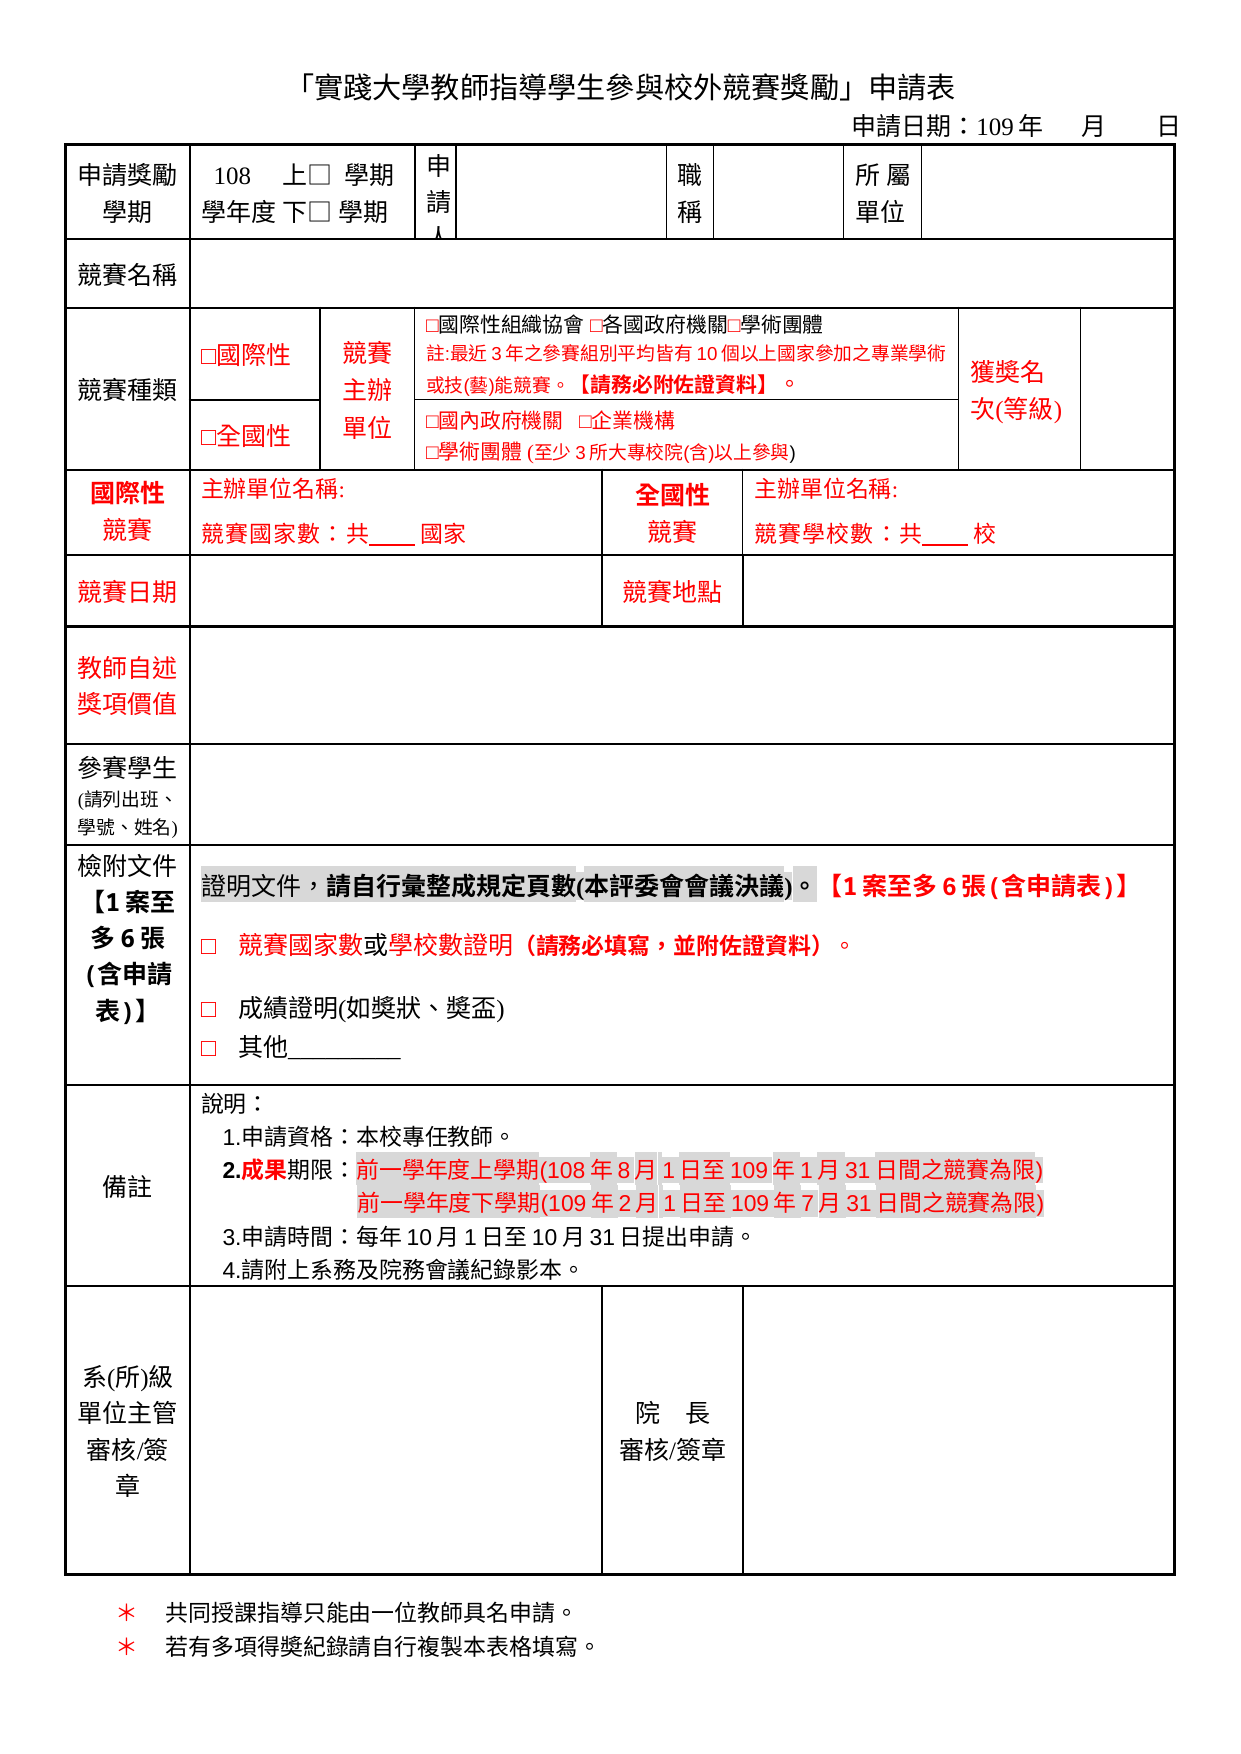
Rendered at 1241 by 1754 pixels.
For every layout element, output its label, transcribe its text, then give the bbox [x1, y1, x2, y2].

table_cell 競賽種類 [67, 309, 189, 468]
table_cell 獲奬名次(等級) [959, 309, 1080, 468]
table_cell 競賽地點 [603, 556, 742, 625]
table_cell [191, 628, 1173, 742]
table_cell [191, 745, 1173, 844]
table_header 申請獎勵學期 [67, 146, 189, 238]
table_cell [191, 556, 601, 625]
table_cell [191, 240, 1173, 307]
table_header 所屬單位 [844, 146, 921, 238]
table_header [714, 146, 843, 238]
table_cell 競賽日期 [67, 556, 189, 625]
table_header [457, 146, 666, 238]
table_cell 競賽名稱 [67, 240, 189, 307]
table_cell 證明文件，請自行彙整成規定頁數(本評委會會議決議)。【1案至多6張(含申請表)】 競賽國家數或學校數證明（請務必填寫，並附佐證資料）。 成績證明(如奬狀、奬盃) 其他_________ [191, 846, 1173, 1083]
list 若有多項得奬紀錄請自行複製本表格填寫。 [115, 1628, 1181, 1662]
list 共同授課指導只能由一位教師具名申請。 [115, 1595, 1181, 1628]
table_cell [744, 556, 1173, 625]
text 「實踐大學教師指導學生參與校外競賽獎勵」申請表 [59, 64, 1181, 107]
table_header [922, 146, 1173, 238]
table_header 職稱 [667, 146, 713, 238]
table_cell 說明： 1.申請資格：本校專任教師。 2.成果期限：前一學年度上學期(108年8月1日至109年1月31日間之競賽為限) 前一學年度下學期(109年2月1日至109年7月31日間之競賽為限) 3.申請時間：每年10月1日至10月31日提出申請。 4.請附上系務及院務會議紀錄影本。 [191, 1086, 1173, 1285]
table_header 申請人 [416, 146, 455, 238]
table_cell [1081, 309, 1173, 468]
table_cell 院 長 審核/簽章 [603, 1287, 742, 1573]
table_cell [744, 1287, 1173, 1573]
table_cell 主辦單位名稱: 競賽學校數：共 校 [743, 471, 1173, 553]
table_cell □國際性組織協會 □各國政府機關□學術團體 註:最近3年之參賽組別平均皆有10個以上國家參加之專業學術或技(藝)能競賽。【請務必附佐證資料】。 [415, 309, 958, 399]
text 申請日期：109年 月 日 [59, 107, 1181, 143]
table_cell 全國性 競賽 [603, 471, 742, 553]
table_header 108 上□ 學期 學年度 下□ 學期 [191, 146, 414, 238]
table_cell 國際性 競賽 [67, 471, 189, 553]
table_cell 參賽學生 (請列出班、 學號、姓名) [67, 745, 189, 844]
table_cell □國際性 [191, 309, 319, 399]
table_cell 教師自述獎項價值 [67, 628, 189, 742]
table_cell □國內政府機關 □企業機構 □學術團體 (至少3所大專校院(含)以上參與) [415, 400, 958, 468]
table_cell 系(所)級單位主管 審核/簽章 [67, 1287, 189, 1573]
table_cell 備註 [67, 1086, 189, 1285]
table_cell 主辦單位名稱: 競賽國家數：共 國家 [191, 471, 601, 553]
table_cell 競賽主辦單位 [321, 309, 414, 468]
table_cell □全國性 [191, 401, 319, 468]
table_cell [191, 1287, 601, 1573]
table_cell 檢附文件 【1案至多6張(含申請表)】 [67, 846, 189, 1083]
